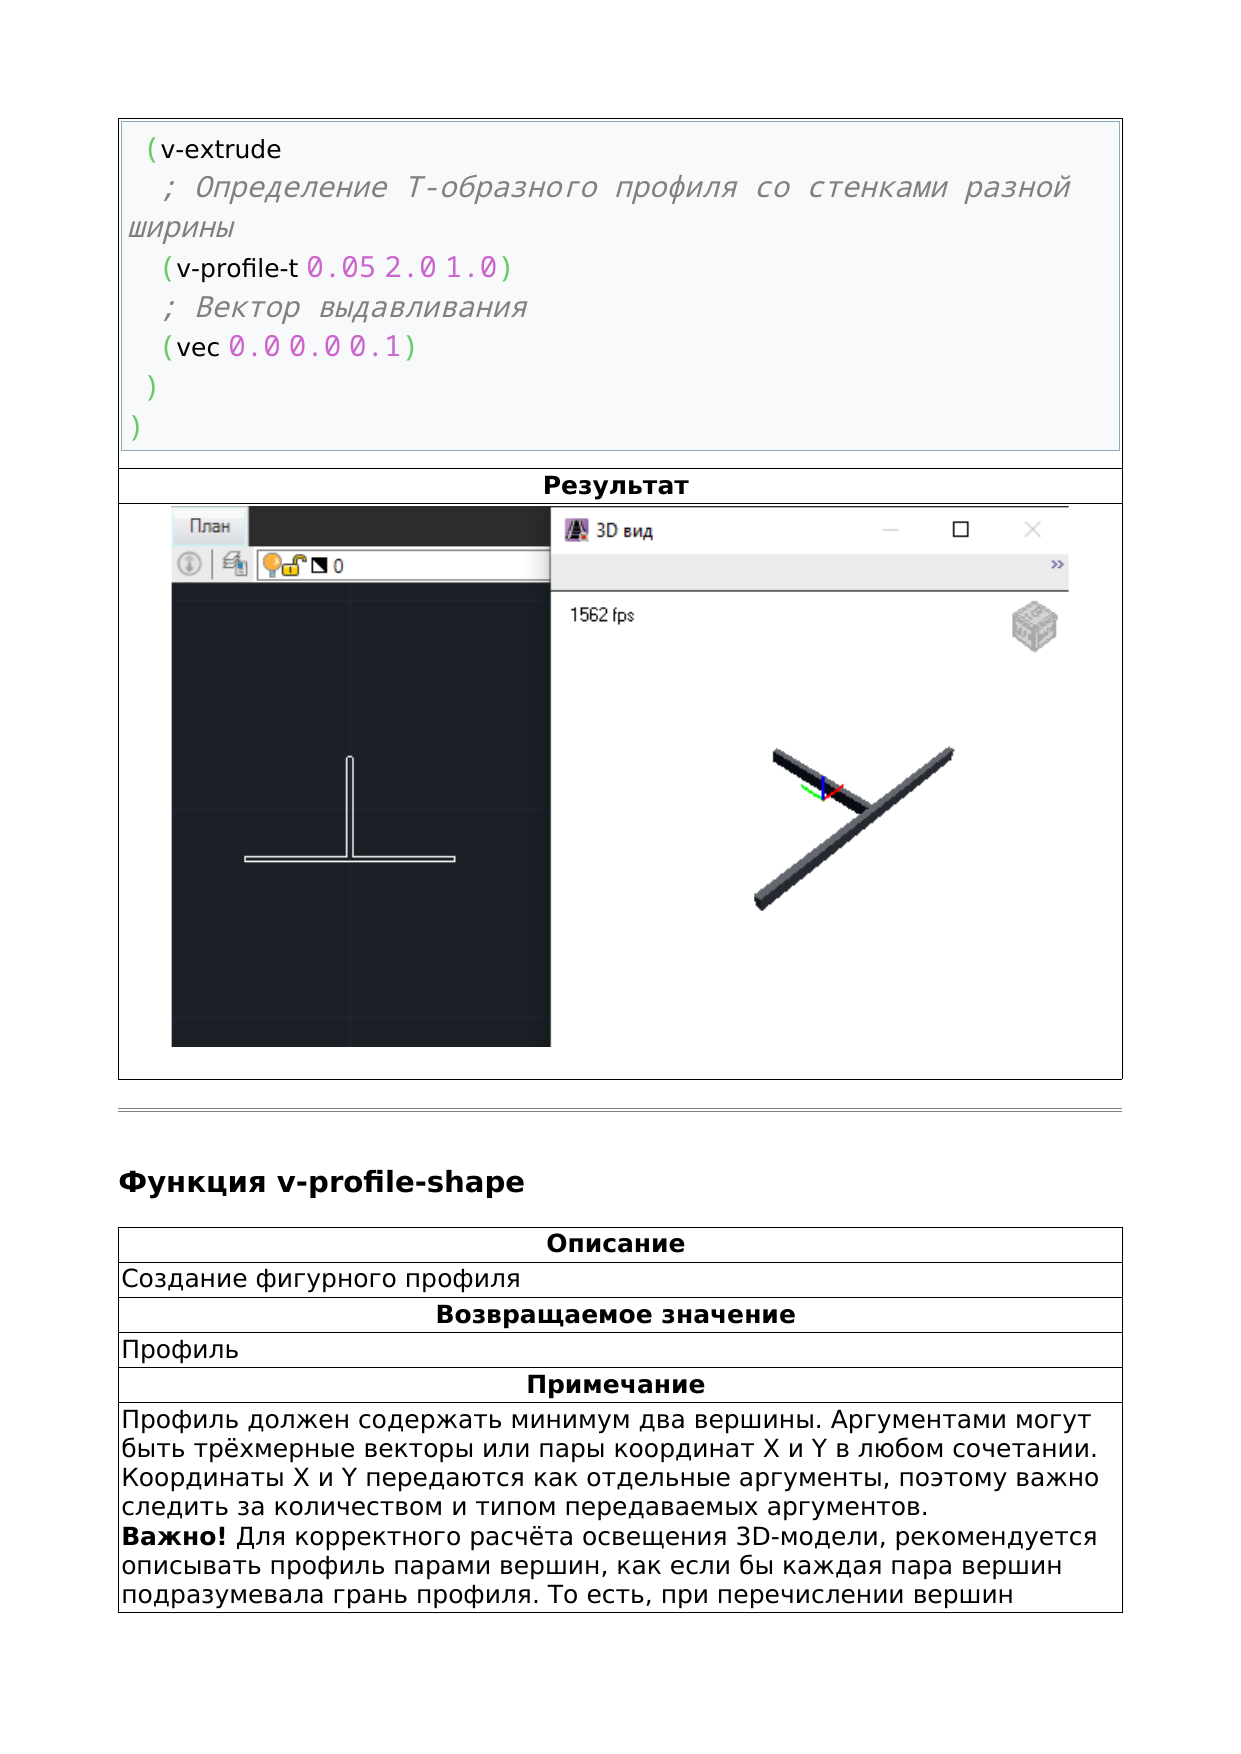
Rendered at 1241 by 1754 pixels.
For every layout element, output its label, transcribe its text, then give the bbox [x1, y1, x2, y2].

picture [171, 506, 1069, 1047]
table_cell Результат [119, 469, 1122, 503]
table_cell [119, 504, 1122, 1079]
subtitle Функция v-profile-shape [118, 1165, 1122, 1199]
table_cell Создание фигурного профиля [119, 1263, 1122, 1297]
table_header (v-extrude ; Определение T-образного профиля со стенками разной ширины (v-profile-t 0.05 2.0 1.0) ; Вектор выдавливания (vec 0.0 0.0 0.1) ) ) [122, 122, 1119, 450]
table_cell Профиль [119, 1333, 1122, 1367]
table_cell Профиль должен содержать минимум два вершины. Аргументами могут быть трёхмерные векторы или пары координат X и Y в любом сочетании. Координаты X и Y передаются как отдельные аргументы, поэтому важно следить за количеством и типом передаваемых аргументов. Важно! Для корректного расчёта освещения 3D-модели, рекомендуется описывать профиль парами вершин, как если бы каждая пара вершин подразумевала грань профиля. То есть, при перечислении вершин [119, 1403, 1122, 1612]
table_cell [119, 119, 1122, 468]
table_cell Возвращаемое значение [119, 1298, 1122, 1332]
table_header Описание [119, 1228, 1122, 1262]
table_cell Примечание [119, 1368, 1122, 1402]
